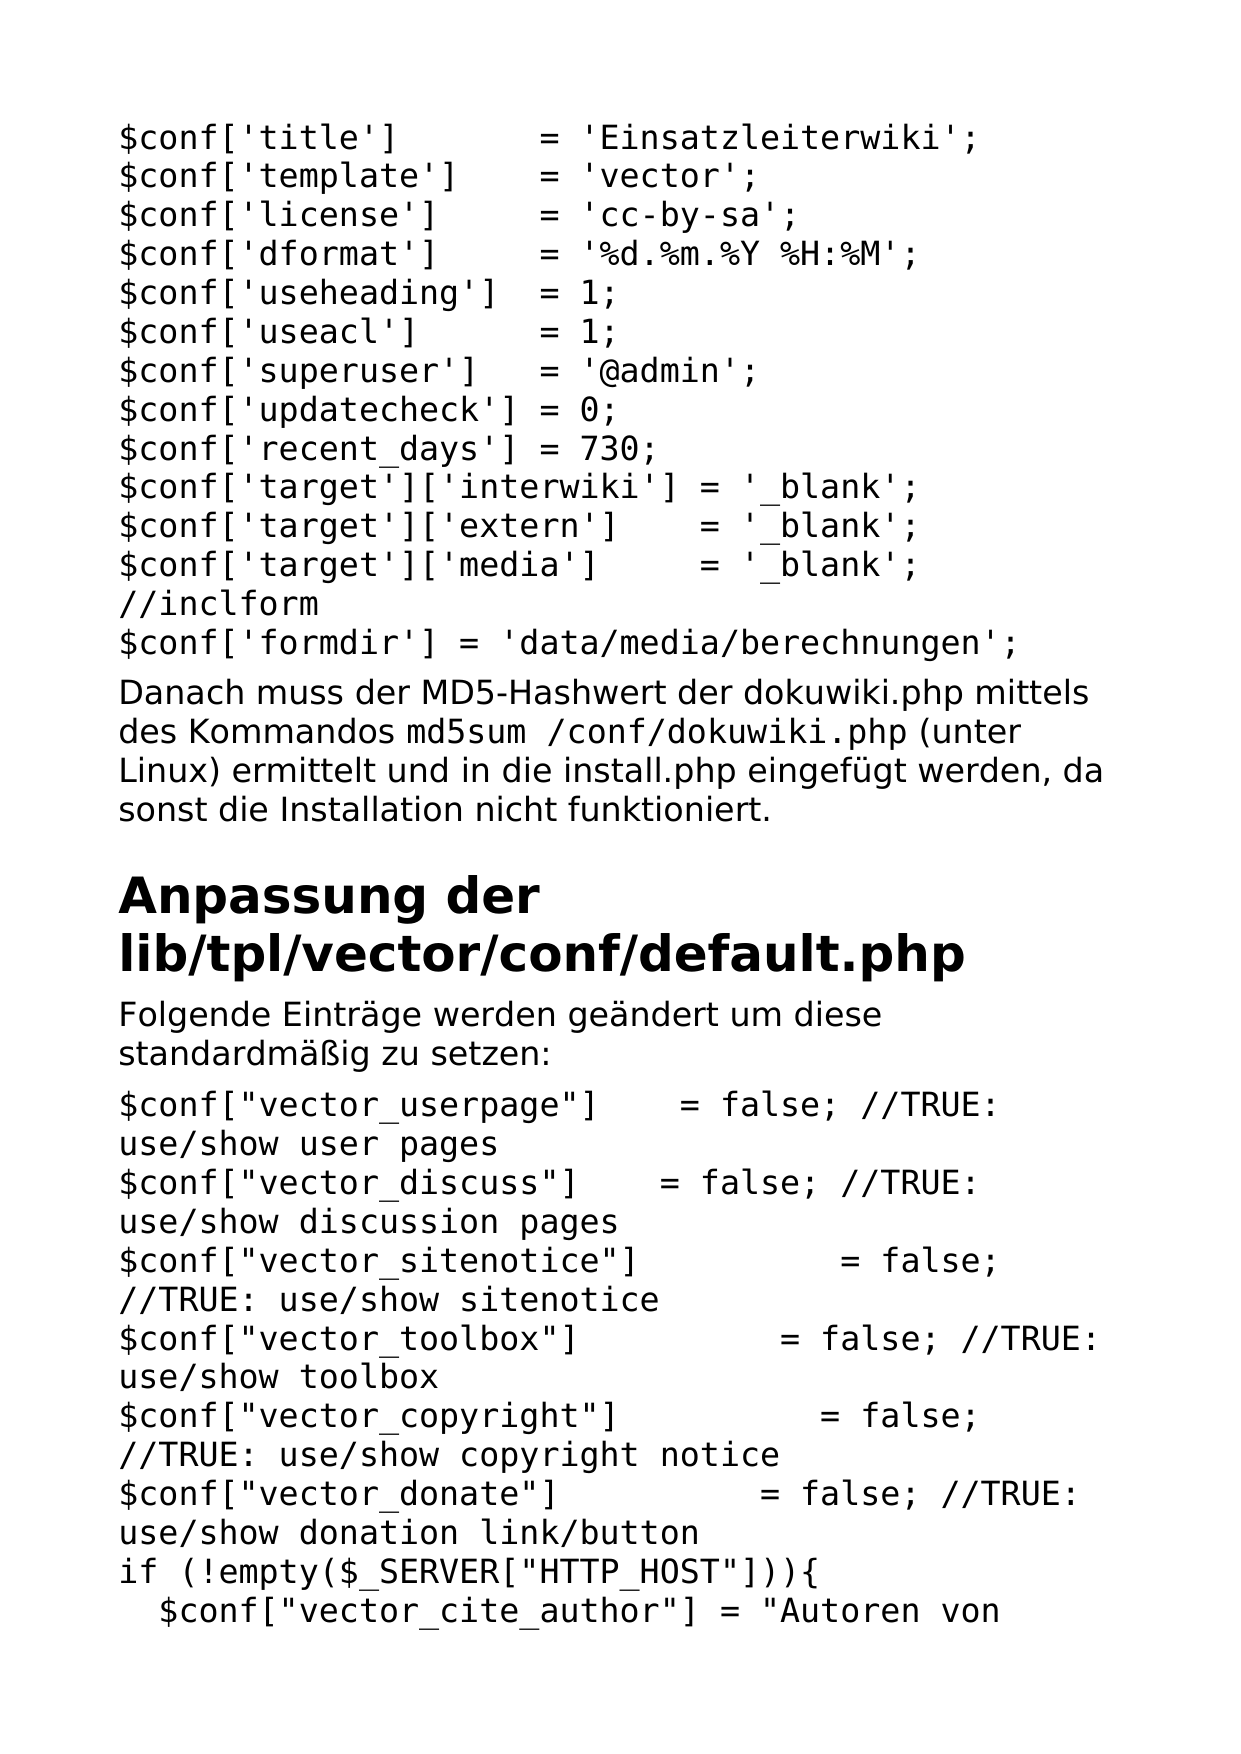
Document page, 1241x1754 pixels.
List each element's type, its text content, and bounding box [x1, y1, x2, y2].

subtitle Anpassung der lib/tpl/vector/conf/default.php [118, 867, 1122, 983]
text Danach muss der MD5-Hashwert der dokuwiki.php mittels des Kommandos md5sum /conf/dokuwiki.php (unter Linux) ermittelt und in die install.php eingefügt werden, da sonst die Installation nicht funktioniert. [118, 674, 1122, 829]
text $conf['title'] = 'Einsatzleiterwiki'; $conf['template'] = 'vector'; $conf['license'] = 'cc-by-sa'; $conf['dformat'] = '%d.%m.%Y %H:%M'; $conf['useheading'] = 1; $conf['useacl'] = 1; $conf['superuser'] = '@admin'; $conf['updatecheck'] = 0; $conf['recent_days'] = 730; $conf['target']['interwiki'] = '_blank'; $conf['target']['extern'] = '_blank'; $conf['target']['media'] = '_blank'; //inclform $conf['formdir'] = 'data/media/berechnungen'; [118, 118, 1122, 662]
text Folgende Einträge werden geändert um diese standardmäßig zu setzen: [118, 996, 1122, 1073]
text $conf["vector_userpage"] = false; //TRUE: use/show user pages $conf["vector_discuss"] = false; //TRUE: use/show discussion pages $conf["vector_sitenotice"] = false; //TRUE: use/show sitenotice $conf["vector_toolbox"] = false; //TRUE: use/show toolbox $conf["vector_copyright"] = false; //TRUE: use/show copyright notice $conf["vector_donate"] = false; //TRUE: use/show donation link/button if (!empty($_SERVER["HTTP_HOST"])){ $conf["vector_cite_author"] = "Autoren von [118, 1086, 1122, 1630]
